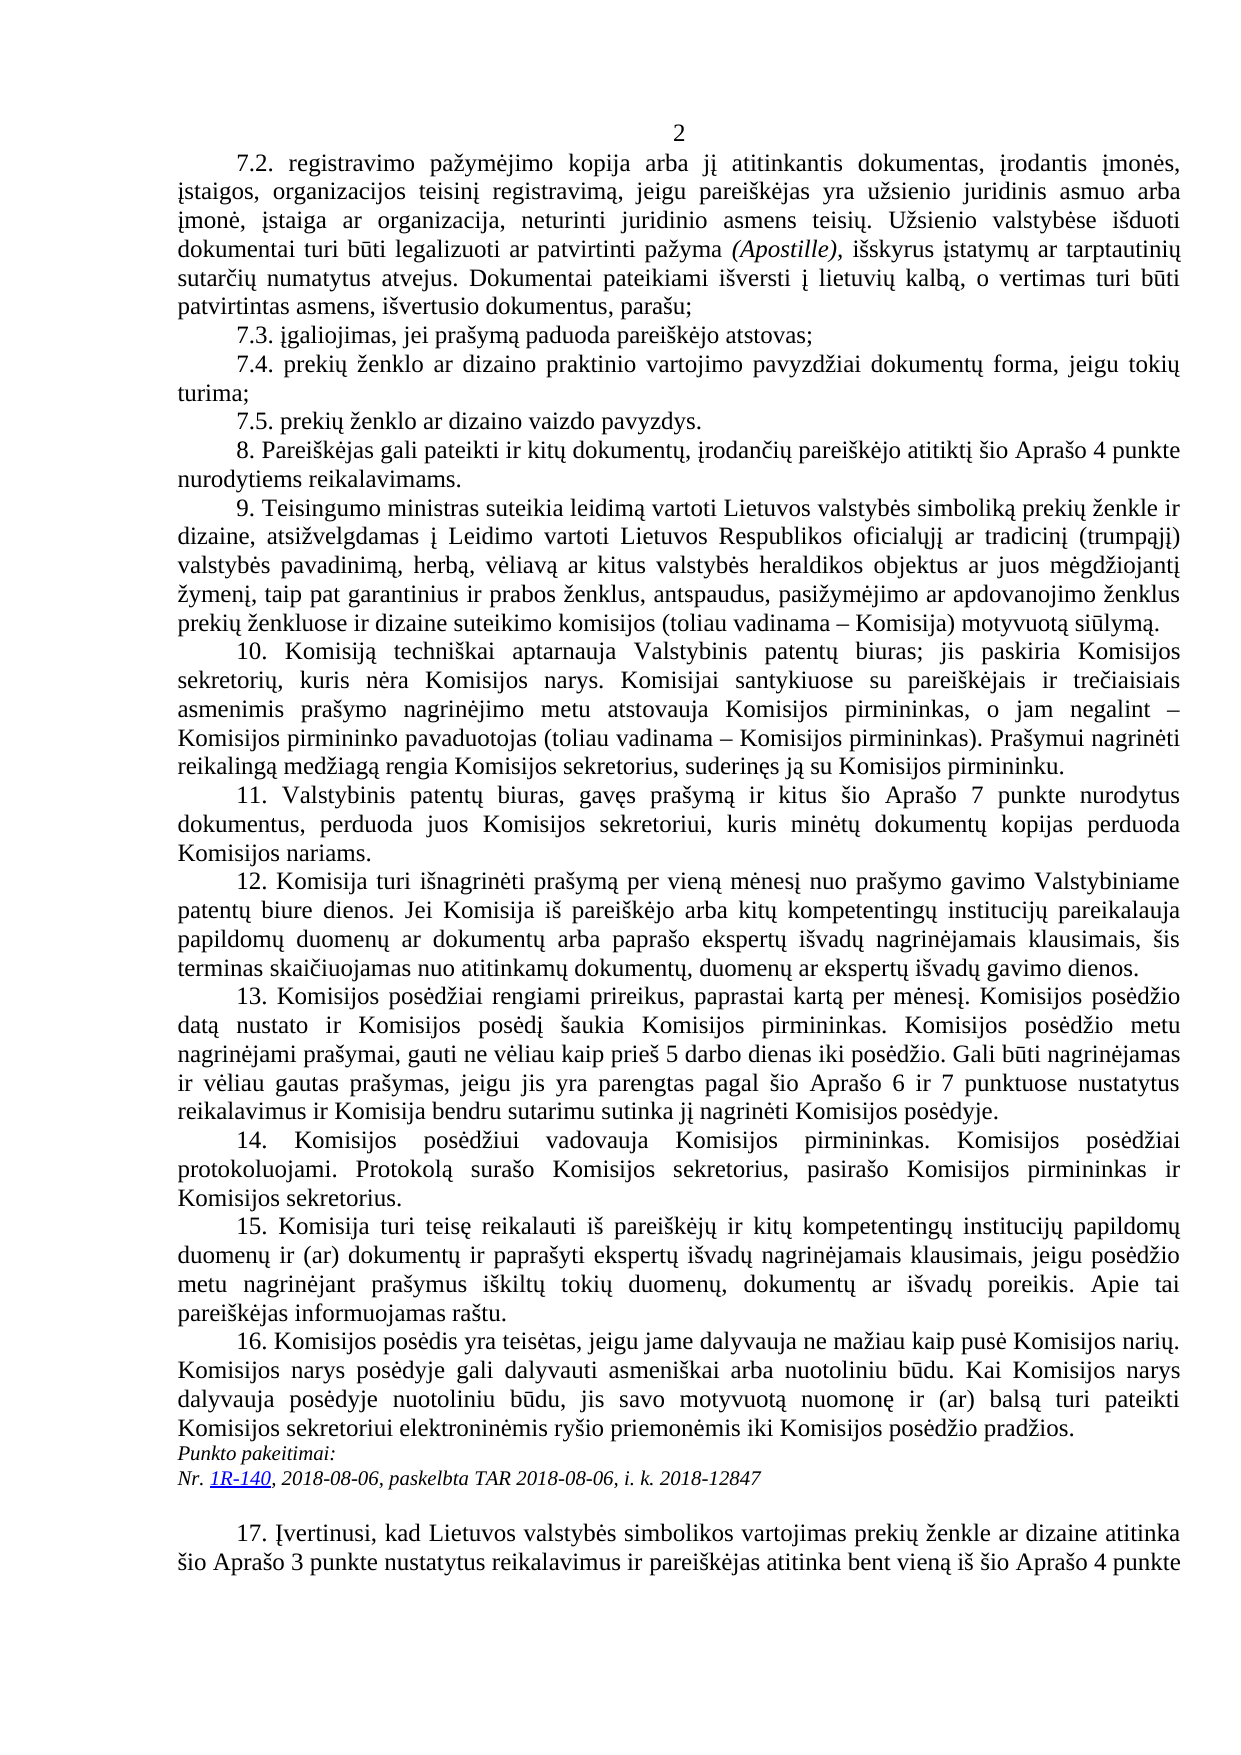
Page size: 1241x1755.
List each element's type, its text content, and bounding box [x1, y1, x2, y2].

text 7.4. prekių ženklo ar dizaino praktinio vartojimo pavyzdžiai dokumentų forma, jeigu tokių turima; [177, 349, 1181, 406]
text Punkto pakeitimai: [177, 1441, 1181, 1465]
text Nr. 1R-140, 2018-08-06, paskelbta TAR 2018-08-06, i. k. 2018-12847 [177, 1465, 1181, 1489]
text 17. Įvertinusi, kad Lietuvos valstybės simbolikos vartojimas prekių ženkle ar dizaine atitinka šio Aprašo 3 punkte nustatytus reikalavimus ir pareiškėjas atitinka bent vieną iš šio Aprašo 4 punkte [177, 1518, 1181, 1576]
text 7.2. registravimo pažymėjimo kopija arba jį atitinkantis dokumentas, įrodantis įmonės, įstaigos, organizacijos teisinį registravimą, jeigu pareiškėjas yra užsienio juridinis asmuo arba įmonė, įstaiga ar organizacija, neturinti juridinio asmens teisių. Užsienio valstybėse išduoti dokumentai turi būti legalizuoti ar patvirtinti pažyma (Apostille), išskyrus įstatymų ar tarptautinių sutarčių numatytus atvejus. Dokumentai pateikiami išversti į lietuvių kalbą, o vertimas turi būti patvirtintas asmens, išvertusio dokumentus, parašu; [177, 148, 1181, 320]
text 8. Pareiškėjas gali pateikti ir kitų dokumentų, įrodančių pareiškėjo atitiktį šio Aprašo 4 punkte nurodytiems reikalavimams. [177, 435, 1181, 493]
text 12. Komisija turi išnagrinėti prašymą per vieną mėnesį nuo prašymo gavimo Valstybiniame patentų biure dienos. Jei Komisija iš pareiškėjo arba kitų kompetentingų institucijų pareikalauja papildomų duomenų ar dokumentų arba paprašo ekspertų išvadų nagrinėjamais klausimais, šis terminas skaičiuojamas nuo atitinkamų dokumentų, duomenų ar ekspertų išvadų gavimo dienos. [177, 866, 1181, 981]
text 14. Komisijos posėdžiui vadovauja Komisijos pirmininkas. Komisijos posėdžiai protokoluojami. Protokolą surašo Komisijos sekretorius, pasirašo Komisijos pirmininkas ir Komisijos sekretorius. [177, 1125, 1181, 1211]
text 7.3. įgaliojimas, jei prašymą paduoda pareiškėjo atstovas; [177, 320, 1181, 349]
text 10. Komisiją techniškai aptarnauja Valstybinis patentų biuras; jis paskiria Komisijos sekretorių, kuris nėra Komisijos narys. Komisijai santykiuose su pareiškėjais ir trečiaisiais asmenimis prašymo nagrinėjimo metu atstovauja Komisijos pirmininkas, o jam negalint – Komisijos pirmininko pavaduotojas (toliau vadinama – Komisijos pirmininkas). Prašymui nagrinėti reikalingą medžiagą rengia Komisijos sekretorius, suderinęs ją su Komisijos pirmininku. [177, 636, 1181, 780]
text 7.5. prekių ženklo ar dizaino vaizdo pavyzdys. [177, 406, 1181, 435]
text 16. Komisijos posėdis yra teisėtas, jeigu jame dalyvauja ne mažiau kaip pusė Komisijos narių. Komisijos narys posėdyje gali dalyvauti asmeniškai arba nuotoliniu būdu. Kai Komisijos narys dalyvauja posėdyje nuotoliniu būdu, jis savo motyvuotą nuomonę ir (ar) balsą turi pateikti Komisijos sekretoriui elektroninėmis ryšio priemonėmis iki Komisijos posėdžio pradžios. [177, 1326, 1181, 1441]
text 13. Komisijos posėdžiai rengiami prireikus, paprastai kartą per mėnesį. Komisijos posėdžio datą nustato ir Komisijos posėdį šaukia Komisijos pirmininkas. Komisijos posėdžio metu nagrinėjami prašymai, gauti ne vėliau kaip prieš 5 darbo dienas iki posėdžio. Gali būti nagrinėjamas ir vėliau gautas prašymas, jeigu jis yra parengtas pagal šio Aprašo 6 ir 7 punktuose nustatytus reikalavimus ir Komisija bendru sutarimu sutinka jį nagrinėti Komisijos posėdyje. [177, 981, 1181, 1125]
text 11. Valstybinis patentų biuras, gavęs prašymą ir kitus šio Aprašo 7 punkte nurodytus dokumentus, perduoda juos Komisijos sekretoriui, kuris minėtų dokumentų kopijas perduoda Komisijos nariams. [177, 780, 1181, 866]
text 9. Teisingumo ministras suteikia leidimą vartoti Lietuvos valstybės simboliką prekių ženkle ir dizaine, atsižvelgdamas į Leidimo vartoti Lietuvos Respublikos oficialųjį ar tradicinį (trumpąjį) valstybės pavadinimą, herbą, vėliavą ar kitus valstybės heraldikos objektus ar juos mėgdžiojantį žymenį, taip pat garantinius ir prabos ženklus, antspaudus, pasižymėjimo ar apdovanojimo ženklus prekių ženkluose ir dizaine suteikimo komisijos (toliau vadinama – Komisija) motyvuotą siūlymą. [177, 493, 1181, 636]
text 15. Komisija turi teisę reikalauti iš pareiškėjų ir kitų kompetentingų institucijų papildomų duomenų ir (ar) dokumentų ir paprašyti ekspertų išvadų nagrinėjamais klausimais, jeigu posėdžio metu nagrinėjant prašymus iškiltų tokių duomenų, dokumentų ar išvadų poreikis. Apie tai pareiškėjas informuojamas raštu. [177, 1211, 1181, 1326]
